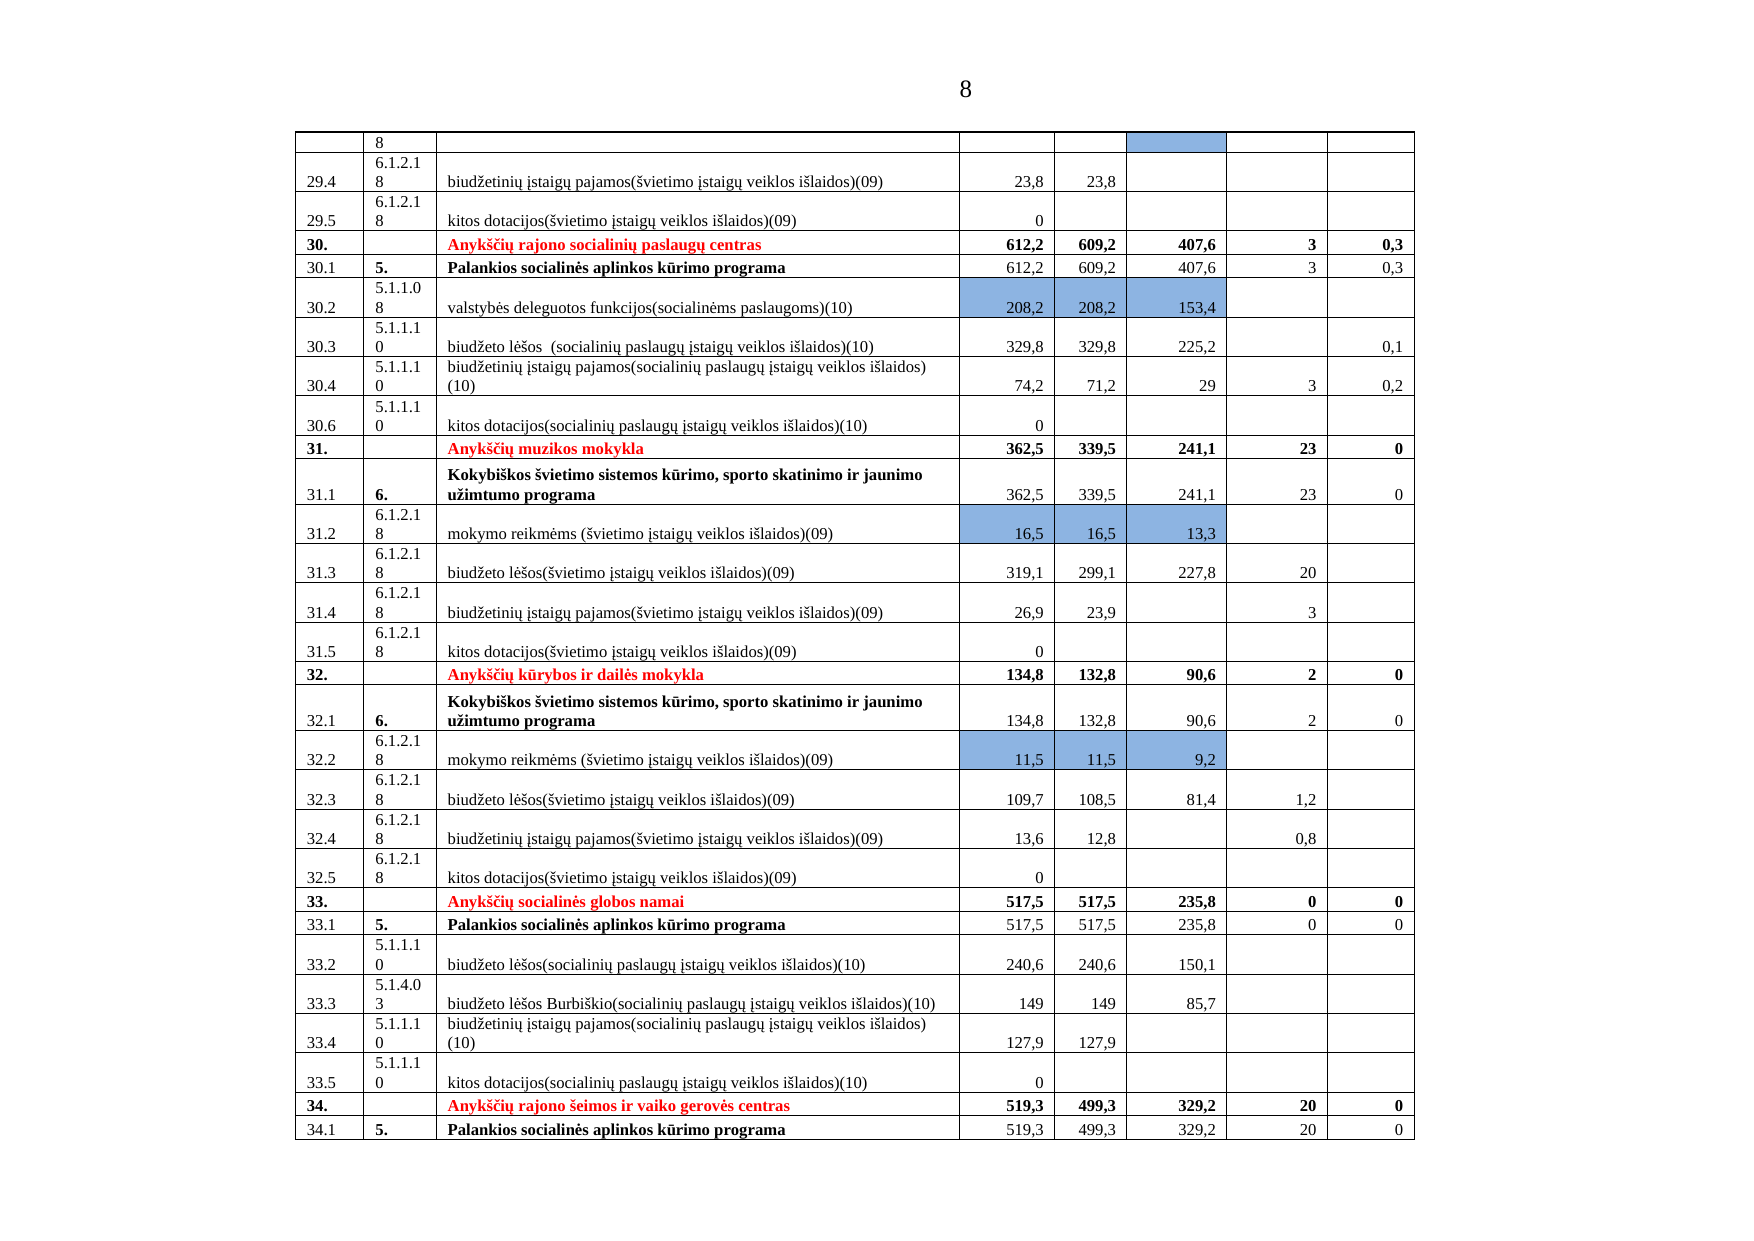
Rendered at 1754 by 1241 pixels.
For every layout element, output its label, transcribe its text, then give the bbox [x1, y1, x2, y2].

table_cell 26,9 [960, 583, 1054, 622]
table_cell [296, 133, 363, 152]
table_cell 30.2 [296, 278, 363, 317]
table_cell 517,5 [1055, 912, 1126, 934]
table_cell 329,8 [960, 318, 1054, 356]
table_cell 127,9 [960, 1014, 1054, 1052]
table_cell Anykščių muzikos mokykla [437, 436, 959, 458]
table_cell 517,5 [1055, 888, 1126, 911]
table_cell 612,2 [960, 231, 1054, 254]
table_cell [1227, 192, 1327, 230]
table_cell 32.3 [296, 770, 363, 808]
table_cell 241,1 [1127, 459, 1226, 503]
table_cell 32.2 [296, 731, 363, 769]
table_cell biudžetinių įstaigų pajamos(švietimo įstaigų veiklos išlaidos)(09) [437, 810, 959, 848]
table_cell 0 [960, 192, 1054, 230]
table_cell 329,2 [1127, 1093, 1226, 1115]
table_cell 339,5 [1055, 459, 1126, 503]
table_cell 20 [1227, 544, 1327, 582]
table_cell [1227, 133, 1327, 152]
table_cell [437, 133, 959, 152]
table_cell 9,2 [1127, 731, 1226, 769]
table_cell 109,7 [960, 770, 1054, 808]
table_cell 29 [1127, 357, 1226, 395]
table_cell 16,5 [960, 505, 1054, 543]
table_cell 609,2 [1055, 255, 1126, 277]
table_cell mokymo reikmėms (švietimo įstaigų veiklos išlaidos)(09) [437, 731, 959, 769]
table_cell 362,5 [960, 436, 1054, 458]
table_cell 208,2 [1055, 278, 1126, 317]
table_cell 0 [1328, 685, 1414, 730]
table_cell 29.4 [296, 153, 363, 191]
table_cell 108,5 [1055, 770, 1126, 808]
table_cell [1328, 192, 1414, 230]
table_cell biudžeto lėšos Burbiškio(socialinių paslaugų įstaigų veiklos išlaidos)(10) [437, 975, 959, 1013]
table_cell 1,2 [1227, 770, 1327, 808]
table_cell 11,5 [1055, 731, 1126, 769]
table_cell [1328, 278, 1414, 317]
table_cell [1328, 623, 1414, 661]
table_cell 0,8 [1227, 810, 1327, 848]
table_cell 407,6 [1127, 255, 1226, 277]
table_cell kitos dotacijos(socialinių paslaugų įstaigų veiklos išlaidos)(10) [437, 396, 959, 435]
table_cell 23 [1227, 436, 1327, 458]
table_cell 5.1.1.10 [364, 357, 436, 395]
table_cell [1055, 623, 1126, 661]
table_cell 6. [364, 459, 436, 503]
table_cell [1328, 133, 1414, 152]
table_cell [1055, 396, 1126, 435]
table_cell Anykščių socialinės globos namai [437, 888, 959, 911]
table_cell 5.1.1.10 [364, 318, 436, 356]
table_cell [1227, 623, 1327, 661]
table_cell biudžetinių įstaigų pajamos(švietimo įstaigų veiklos išlaidos)(09) [437, 153, 959, 191]
table_cell 12,8 [1055, 810, 1126, 848]
table_cell 5.1.1.10 [364, 1053, 436, 1092]
table_cell 0,1 [1328, 318, 1414, 356]
table_cell Kokybiškos švietimo sistemos kūrimo, sporto skatinimo ir jaunimo užimtumo programa [437, 685, 959, 730]
table_cell [364, 436, 436, 458]
table_cell 30.1 [296, 255, 363, 277]
table_cell 32.4 [296, 810, 363, 848]
table_cell [1127, 133, 1226, 152]
table_cell 0,3 [1328, 255, 1414, 277]
table_cell 31.4 [296, 583, 363, 622]
table_cell 32.1 [296, 685, 363, 730]
table_cell biudžetinių įstaigų pajamos(socialinių paslaugų įstaigų veiklos išlaidos)(10) [437, 357, 959, 395]
table_cell [1127, 1014, 1226, 1052]
table_cell kitos dotacijos(švietimo įstaigų veiklos išlaidos)(09) [437, 623, 959, 661]
table_cell biudžeto lėšos(švietimo įstaigų veiklos išlaidos)(09) [437, 770, 959, 808]
table_cell 5.1.4.03 [364, 975, 436, 1013]
table_cell [1328, 396, 1414, 435]
table_cell [364, 231, 436, 254]
table_cell 16,5 [1055, 505, 1126, 543]
table_cell 11,5 [960, 731, 1054, 769]
table_cell [1127, 192, 1226, 230]
table_cell 23,8 [1055, 153, 1126, 191]
table_cell 3 [1227, 255, 1327, 277]
table_cell Palankios socialinės aplinkos kūrimo programa [437, 912, 959, 934]
table_cell 499,3 [1055, 1116, 1126, 1138]
table_cell 329,8 [1055, 318, 1126, 356]
table_cell 208,2 [960, 278, 1054, 317]
table_cell [1227, 849, 1327, 887]
table_cell kitos dotacijos(švietimo įstaigų veiklos išlaidos)(09) [437, 849, 959, 887]
table_cell [1127, 1053, 1226, 1092]
table_cell [1328, 583, 1414, 622]
table_cell Anykščių rajono šeimos ir vaiko gerovės centras [437, 1093, 959, 1115]
table_cell 30.6 [296, 396, 363, 435]
table_cell Anykščių rajono socialinių paslaugų centras [437, 231, 959, 254]
table_cell Anykščių kūrybos ir dailės mokykla [437, 662, 959, 684]
table_cell 499,3 [1055, 1093, 1126, 1115]
table_cell 5.1.1.10 [364, 1014, 436, 1052]
table_cell [1227, 1014, 1327, 1052]
table_cell 0,2 [1328, 357, 1414, 395]
table_cell [1328, 935, 1414, 973]
table_cell [1127, 810, 1226, 848]
table_cell 33. [296, 888, 363, 911]
table_cell [1127, 623, 1226, 661]
table_cell 517,5 [960, 888, 1054, 911]
table_cell 5.1.1.10 [364, 396, 436, 435]
table_cell biudžetinių įstaigų pajamos(socialinių paslaugų įstaigų veiklos išlaidos)(10) [437, 1014, 959, 1052]
table_cell 0 [1227, 912, 1327, 934]
table_cell 6.1.2.18 [364, 623, 436, 661]
table_cell 29.5 [296, 192, 363, 230]
table_cell [1328, 731, 1414, 769]
table_cell [1055, 133, 1126, 152]
table_cell [1227, 396, 1327, 435]
table_cell 339,5 [1055, 436, 1126, 458]
table_cell 20 [1227, 1093, 1327, 1115]
table_cell 71,2 [1055, 357, 1126, 395]
table_cell 32. [296, 662, 363, 684]
table_cell [1227, 278, 1327, 317]
table_cell kitos dotacijos(socialinių paslaugų įstaigų veiklos išlaidos)(10) [437, 1053, 959, 1092]
table_cell 31.1 [296, 459, 363, 503]
table_cell 241,1 [1127, 436, 1226, 458]
table_cell 319,1 [960, 544, 1054, 582]
table_cell 0 [1328, 662, 1414, 684]
table_cell 517,5 [960, 912, 1054, 934]
table_cell 33.3 [296, 975, 363, 1013]
table_cell 13,3 [1127, 505, 1226, 543]
table_cell 153,4 [1127, 278, 1226, 317]
table_cell mokymo reikmėms (švietimo įstaigų veiklos išlaidos)(09) [437, 505, 959, 543]
table_cell [1328, 975, 1414, 1013]
table_cell Palankios socialinės aplinkos kūrimo programa [437, 1116, 959, 1138]
table_cell 134,8 [960, 685, 1054, 730]
table_cell [1127, 849, 1226, 887]
table_cell [1055, 192, 1126, 230]
table_cell 6.1.2.18 [364, 810, 436, 848]
table_cell [1328, 505, 1414, 543]
table_cell 33.1 [296, 912, 363, 934]
table_cell [1127, 396, 1226, 435]
table_cell 612,2 [960, 255, 1054, 277]
table_cell 31.2 [296, 505, 363, 543]
table_cell [960, 133, 1054, 152]
table_cell 5. [364, 1116, 436, 1138]
table_cell 3 [1227, 357, 1327, 395]
table_cell Palankios socialinės aplinkos kūrimo programa [437, 255, 959, 277]
table_cell [1227, 731, 1327, 769]
table_cell 5.1.1.10 [364, 935, 436, 973]
table_cell 90,6 [1127, 685, 1226, 730]
table_cell 20 [1227, 1116, 1327, 1138]
table_cell 6.1.2.18 [364, 544, 436, 582]
table_cell 2 [1227, 662, 1327, 684]
table_cell [1328, 1053, 1414, 1092]
table_cell [364, 888, 436, 911]
table_cell 23,9 [1055, 583, 1126, 622]
table_cell Kokybiškos švietimo sistemos kūrimo, sporto skatinimo ir jaunimo užimtumo programa [437, 459, 959, 503]
table_cell 3 [1227, 231, 1327, 254]
table_cell valstybės deleguotos funkcijos(socialinėms paslaugoms)(10) [437, 278, 959, 317]
table_cell 407,6 [1127, 231, 1226, 254]
table_cell 3 [1227, 583, 1327, 622]
table_cell 6.1.2.18 [364, 770, 436, 808]
table_cell 74,2 [960, 357, 1054, 395]
table_cell [1328, 1014, 1414, 1052]
table_cell 127,9 [1055, 1014, 1126, 1052]
table_cell 6.1.2.18 [364, 849, 436, 887]
table_cell 0 [1328, 459, 1414, 503]
table_cell [1227, 1053, 1327, 1092]
table_cell 23 [1227, 459, 1327, 503]
table_cell [1328, 544, 1414, 582]
table_cell 225,2 [1127, 318, 1226, 356]
table_cell 519,3 [960, 1116, 1054, 1138]
table_cell [1328, 153, 1414, 191]
table_cell 31. [296, 436, 363, 458]
table_cell [1227, 975, 1327, 1013]
table_cell 23,8 [960, 153, 1054, 191]
table_cell kitos dotacijos(švietimo įstaigų veiklos išlaidos)(09) [437, 192, 959, 230]
table_cell 0 [960, 1053, 1054, 1092]
table_cell [1328, 810, 1414, 848]
table_cell 0 [1328, 912, 1414, 934]
table_cell 149 [1055, 975, 1126, 1013]
table_cell 30. [296, 231, 363, 254]
table_cell 31.3 [296, 544, 363, 582]
table_cell 235,8 [1127, 912, 1226, 934]
table_cell 34.1 [296, 1116, 363, 1138]
table_cell 0 [960, 623, 1054, 661]
table_cell 5.1.1.08 [364, 278, 436, 317]
table_cell 6.1.2.18 [364, 192, 436, 230]
table_cell 6.1.2.18 [364, 153, 436, 191]
table_cell 132,8 [1055, 685, 1126, 730]
table_cell 90,6 [1127, 662, 1226, 684]
table_cell biudžeto lėšos(socialinių paslaugų įstaigų veiklos išlaidos)(10) [437, 935, 959, 973]
table_cell 30.3 [296, 318, 363, 356]
table_cell 299,1 [1055, 544, 1126, 582]
table_cell 30.4 [296, 357, 363, 395]
table_cell 149 [960, 975, 1054, 1013]
table_cell 240,6 [1055, 935, 1126, 973]
table_cell 6.1.2.18 [364, 583, 436, 622]
table_cell 6.1.2.18 [364, 505, 436, 543]
table_cell 13,6 [960, 810, 1054, 848]
table_cell [1127, 153, 1226, 191]
table_cell [1127, 583, 1226, 622]
table_cell 0 [1227, 888, 1327, 911]
table_cell 5. [364, 255, 436, 277]
table_cell [1055, 1053, 1126, 1092]
table_cell 132,8 [1055, 662, 1126, 684]
table_cell [1328, 770, 1414, 808]
table_cell 85,7 [1127, 975, 1226, 1013]
table_cell [364, 662, 436, 684]
table_cell 8 [364, 133, 436, 152]
table_cell [1328, 849, 1414, 887]
table_cell 235,8 [1127, 888, 1226, 911]
table_cell 32.5 [296, 849, 363, 887]
table_cell 329,2 [1127, 1116, 1226, 1138]
table_cell biudžeto lėšos(švietimo įstaigų veiklos išlaidos)(09) [437, 544, 959, 582]
table_cell 34. [296, 1093, 363, 1115]
table_cell 33.2 [296, 935, 363, 973]
table_cell 227,8 [1127, 544, 1226, 582]
table_cell biudžetinių įstaigų pajamos(švietimo įstaigų veiklos išlaidos)(09) [437, 583, 959, 622]
table_cell 0 [1328, 436, 1414, 458]
table_cell [364, 1093, 436, 1115]
table_cell 6.1.2.18 [364, 731, 436, 769]
table_cell 81,4 [1127, 770, 1226, 808]
table_cell 31.5 [296, 623, 363, 661]
table_cell 519,3 [960, 1093, 1054, 1115]
table_cell 0 [960, 396, 1054, 435]
table_cell 0 [1328, 1093, 1414, 1115]
table_cell [1227, 318, 1327, 356]
table_cell [1055, 849, 1126, 887]
table_cell 134,8 [960, 662, 1054, 684]
table_cell 240,6 [960, 935, 1054, 973]
table_cell 0 [1328, 1116, 1414, 1138]
table_cell 609,2 [1055, 231, 1126, 254]
table_cell [1227, 505, 1327, 543]
table_cell 33.4 [296, 1014, 363, 1052]
table_cell 150,1 [1127, 935, 1226, 973]
table_cell [1227, 935, 1327, 973]
table_cell 6. [364, 685, 436, 730]
table_cell biudžeto lėšos (socialinių paslaugų įstaigų veiklos išlaidos)(10) [437, 318, 959, 356]
table_cell 5. [364, 912, 436, 934]
table_cell 0 [960, 849, 1054, 887]
table_cell [1227, 153, 1327, 191]
table_cell 0 [1328, 888, 1414, 911]
table_cell 33.5 [296, 1053, 363, 1092]
table_cell 2 [1227, 685, 1327, 730]
table_cell 362,5 [960, 459, 1054, 503]
table_cell 0,3 [1328, 231, 1414, 254]
